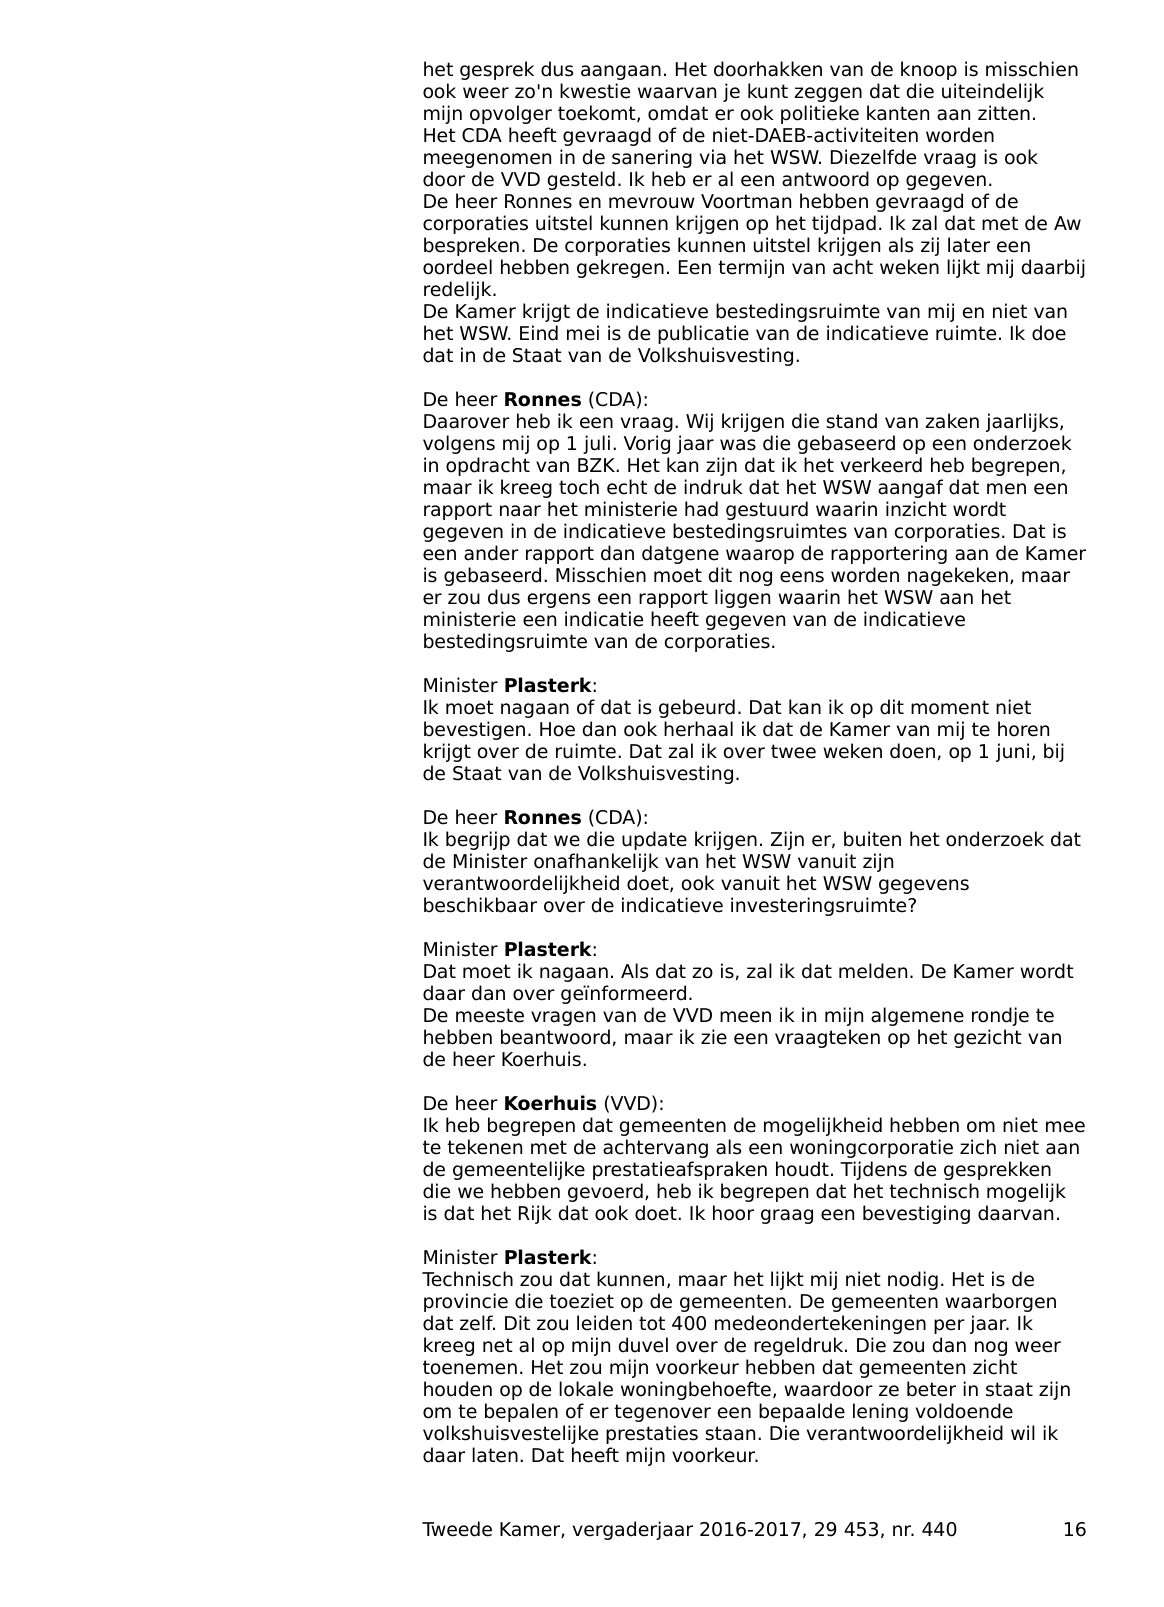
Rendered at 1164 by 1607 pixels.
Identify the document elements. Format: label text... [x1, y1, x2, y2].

text Dat moet ik nagaan. Als dat zo is, zal ik dat melden. De Kamer wordt daar dan over geïnformeerd. [422, 961, 1087, 1005]
text Minister Plasterk: [422, 939, 1087, 961]
text Daarover heb ik een vraag. Wij krijgen die stand van zaken jaarlijks, volgens mij op 1 juli. Vorig jaar was die gebaseerd op een onderzoek in opdracht van BZK. Het kan zijn dat ik het verkeerd heb begrepen, maar ik kreeg toch echt de indruk dat het WSW aangaf dat men een rapport naar het ministerie had gestuurd waarin inzicht wordt gegeven in de indicatieve bestedingsruimtes van corporaties. Dat is een ander rapport dan datgene waarop de rapportering aan de Kamer is gebaseerd. Misschien moet dit nog eens worden nagekeken, maar er zou dus ergens een rapport liggen waarin het WSW aan het ministerie een indicatie heeft gegeven van de indicatieve bestedingsruimte van de corporaties. [422, 411, 1087, 653]
text Het CDA heeft gevraagd of de niet-DAEB-activiteiten worden meegenomen in de sanering via het WSW. Diezelfde vraag is ook door de VVD gesteld. Ik heb er al een antwoord op gegeven. [422, 125, 1087, 191]
text De heer Ronnes en mevrouw Voortman hebben gevraagd of de corporaties uitstel kunnen krijgen op het tijdpad. Ik zal dat met de Aw bespreken. De corporaties kunnen uitstel krijgen als zij later een oordeel hebben gekregen. Een termijn van acht weken lijkt mij daarbij redelijk. [422, 191, 1087, 301]
text het gesprek dus aangaan. Het doorhakken van de knoop is misschien ook weer zo'n kwestie waarvan je kunt zeggen dat die uiteindelijk mijn opvolger toekomt, omdat er ook politieke kanten aan zitten. [422, 59, 1087, 125]
text De meeste vragen van de VVD meen ik in mijn algemene rondje te hebben beantwoord, maar ik zie een vraagteken op het gezicht van de heer Koerhuis. [422, 1005, 1087, 1071]
text De heer Ronnes (CDA): [422, 807, 1087, 829]
text De heer Ronnes (CDA): [422, 389, 1087, 411]
text De Kamer krijgt de indicatieve bestedingsruimte van mij en niet van het WSW. Eind mei is de publicatie van de indicatieve ruimte. Ik doe dat in de Staat van de Volkshuisvesting. [422, 301, 1087, 367]
text Minister Plasterk: [422, 1247, 1087, 1269]
text Minister Plasterk: [422, 675, 1087, 697]
text De heer Koerhuis (VVD): [422, 1093, 1087, 1115]
text Ik moet nagaan of dat is gebeurd. Dat kan ik op dit moment niet bevestigen. Hoe dan ook herhaal ik dat de Kamer van mij te horen krijgt over de ruimte. Dat zal ik over twee weken doen, op 1 juni, bij de Staat van de Volkshuisvesting. [422, 697, 1087, 785]
text Ik heb begrepen dat gemeenten de mogelijkheid hebben om niet mee te tekenen met de achtervang als een woningcorporatie zich niet aan de gemeentelijke prestatieafspraken houdt. Tijdens de gesprekken die we hebben gevoerd, heb ik begrepen dat het technisch mogelijk is dat het Rijk dat ook doet. Ik hoor graag een bevestiging daarvan. [422, 1115, 1087, 1225]
text Technisch zou dat kunnen, maar het lijkt mij niet nodig. Het is de provincie die toeziet op de gemeenten. De gemeenten waarborgen dat zelf. Dit zou leiden tot 400 medeondertekeningen per jaar. Ik kreeg net al op mijn duvel over de regeldruk. Die zou dan nog weer toenemen. Het zou mijn voorkeur hebben dat gemeenten zicht houden op de lokale woningbehoefte, waardoor ze beter in staat zijn om te bepalen of er tegenover een bepaalde lening voldoende volkshuisvestelijke prestaties staan. Die verantwoordelijkheid wil ik daar laten. Dat heeft mijn voorkeur. [422, 1269, 1087, 1467]
text Ik begrijp dat we die update krijgen. Zijn er, buiten het onderzoek dat de Minister onafhankelijk van het WSW vanuit zijn verantwoordelijkheid doet, ook vanuit het WSW gegevens beschikbaar over de indicatieve investeringsruimte? [422, 829, 1087, 917]
